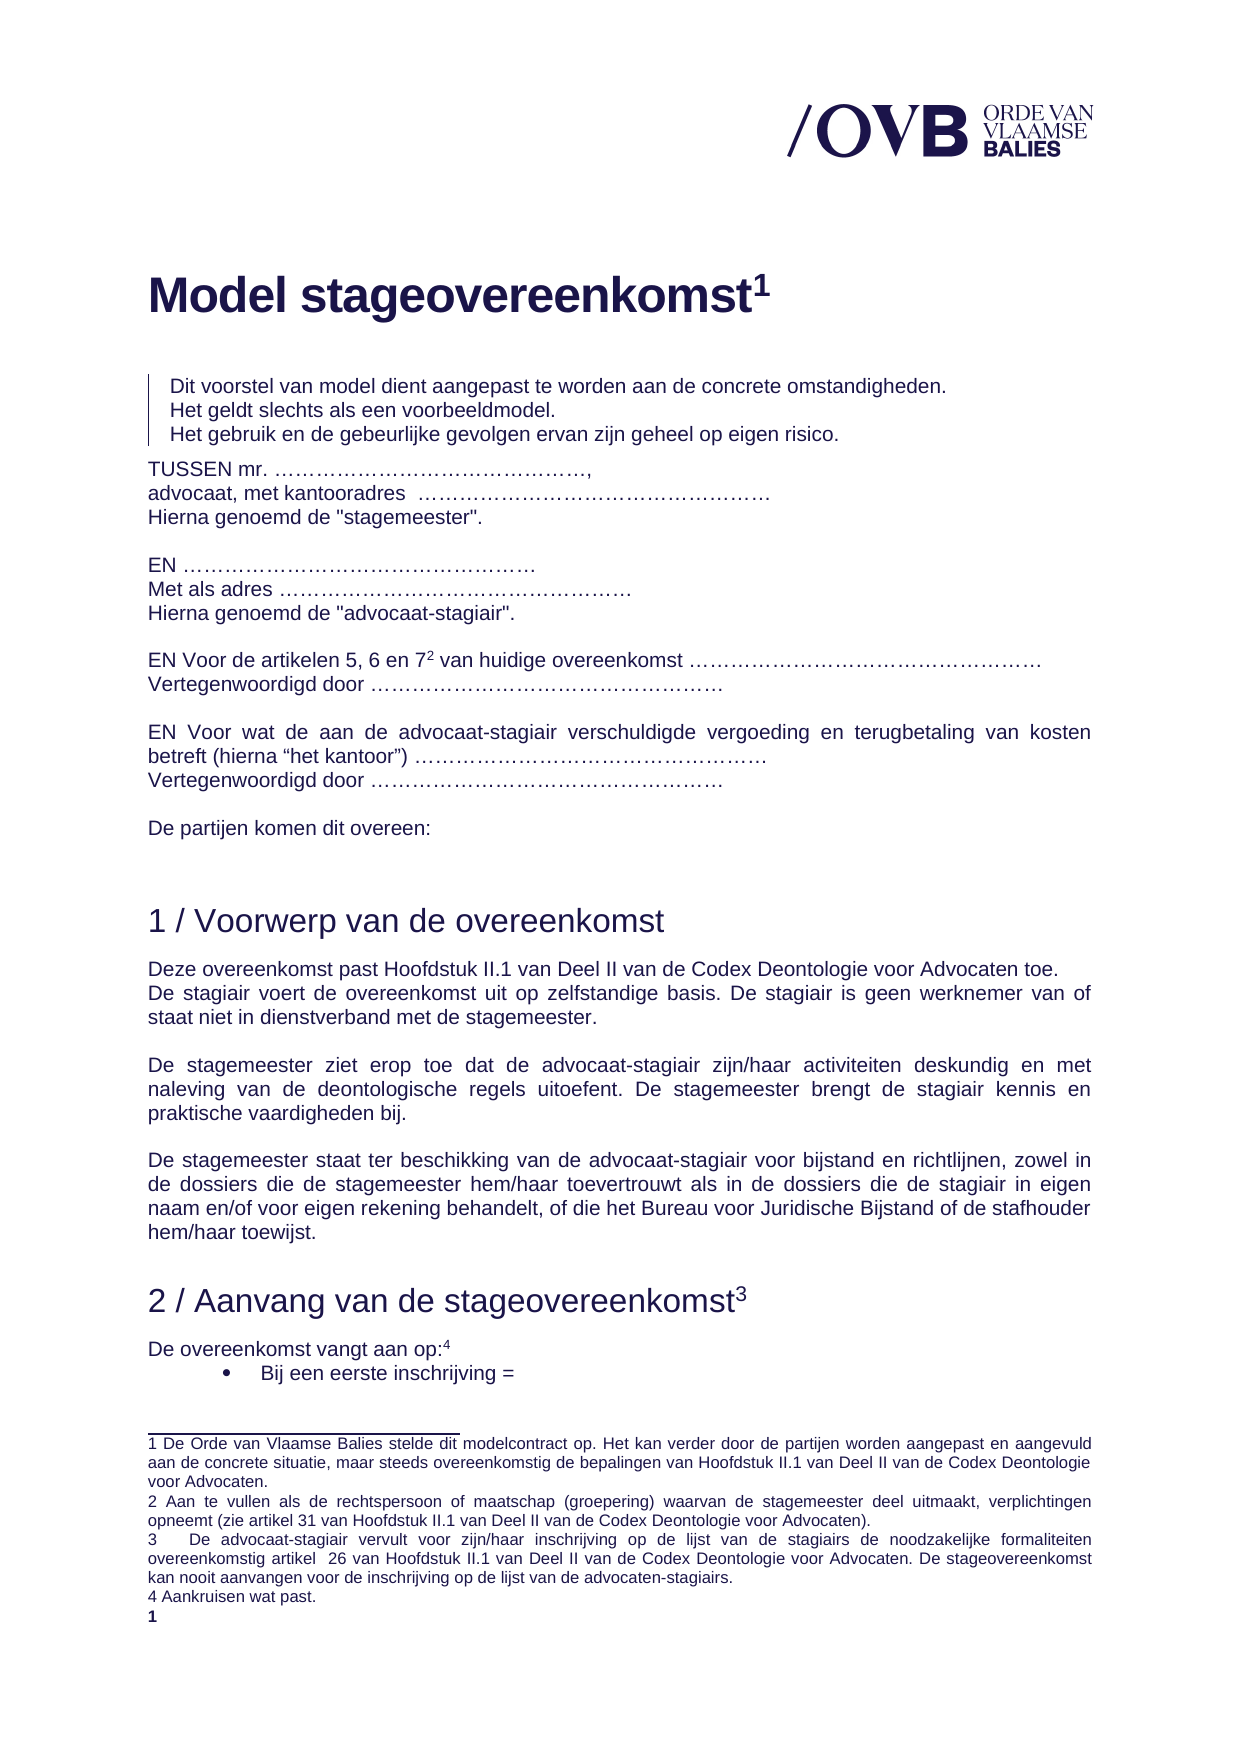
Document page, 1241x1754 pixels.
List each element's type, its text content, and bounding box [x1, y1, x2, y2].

text EN …………………………………………… [148, 552, 1093, 576]
list Bij een eerste inschrijving = [223, 1361, 1093, 1385]
text De advocaat-stagiair vervult voor zijn/haar inschrijving op de lijst van de stagiairs de noodzakelijke formaliteiten overeenkomstig artikel 26 van Hoofdstuk II.1 van Deel II van de Codex Deontologie voor Advocaten. De stageovereenkomst kan nooit aanvangen voor de inschrijving op de lijst van de advocaten-stagiairs. [148, 1530, 1093, 1587]
text Dit voorstel van model dient aangepast te worden aan de concrete omstandigheden. Het geldt slechts als een voorbeeldmodel. Het gebruik en de gebeurlijke gevolgen ervan zijn geheel op eigen risico. [149, 374, 1093, 446]
text advocaat, met kantooradres …………………………………………… [148, 481, 1093, 504]
text Model stageovereenkomst [148, 273, 1093, 323]
text Hierna genoemd de "advocaat-stagiair". [148, 600, 1093, 624]
text De Orde van Vlaamse Balies stelde dit modelcontract op. Het kan verder door de partijen worden aangepast en aangevuld aan de concrete situatie, maar steeds overeenkomstig de bepalingen van Hoofdstuk II.1 van Deel II van de Codex Deontologie voor Advocaten. [148, 1434, 1093, 1491]
text Met als adres …………………………………………… [148, 576, 1093, 600]
text TUSSEN mr. ………………………………………, [148, 457, 1093, 481]
text EN Voor de artikelen 5, 6 en 7 van huidige overeenkomst …………………………………………… [148, 648, 1093, 672]
text De partijen komen dit overeen: [148, 816, 1093, 840]
text Aan te vullen als de rechtspersoon of maatschap (groepering) waarvan de stagemeester deel uitmaakt, verplichtingen opneemt (zie artikel 31 van Hoofdstuk II.1 van Deel II van de Codex Deontologie voor Advocaten). [148, 1491, 1093, 1530]
text Deze overeenkomst past Hoofdstuk II.1 van Deel II van de Codex Deontologie voor Advocaten toe. [148, 957, 1093, 981]
text Vertegenwoordigd door …………………………………………… [148, 768, 1093, 792]
subtitle Aanvang van de stageovereenkomst [148, 1282, 1093, 1320]
text De stagiair voert de overeenkomst uit op zelfstandige basis. De stagiair is geen werknemer van of staat niet in dienstverband met de stagemeester. [148, 981, 1093, 1028]
subtitle Voorwerp van de overeenkomst [148, 901, 1093, 940]
text EN Voor wat de aan de advocaat-stagiair verschuldigde vergoeding en terugbetaling van kosten betreft (hierna “het kantoor”) …………………………………………… [148, 720, 1093, 768]
text Aankruisen wat past. [148, 1587, 1093, 1606]
text Hierna genoemd de "stagemeester". [148, 504, 1093, 528]
text De stagemeester staat ter beschikking van de advocaat-stagiair voor bijstand en richtlijnen, zowel in de dossiers die de stagemeester hem/haar toevertrouwt als in de dossiers die de stagiair in eigen naam en/of voor eigen rekening behandelt, of die het Bureau voor Juridische Bijstand of de stafhouder hem/haar toewijst. [148, 1148, 1093, 1244]
text Vertegenwoordigd door …………………………………………… [148, 672, 1093, 696]
text De overeenkomst vangt aan op: [148, 1337, 1093, 1361]
text De stagemeester ziet erop toe dat de advocaat-stagiair zijn/haar activiteiten deskundig en met naleving van de deontologische regels uitoefent. De stagemeester brengt de stagiair kennis en praktische vaardigheden bij. [148, 1052, 1093, 1124]
